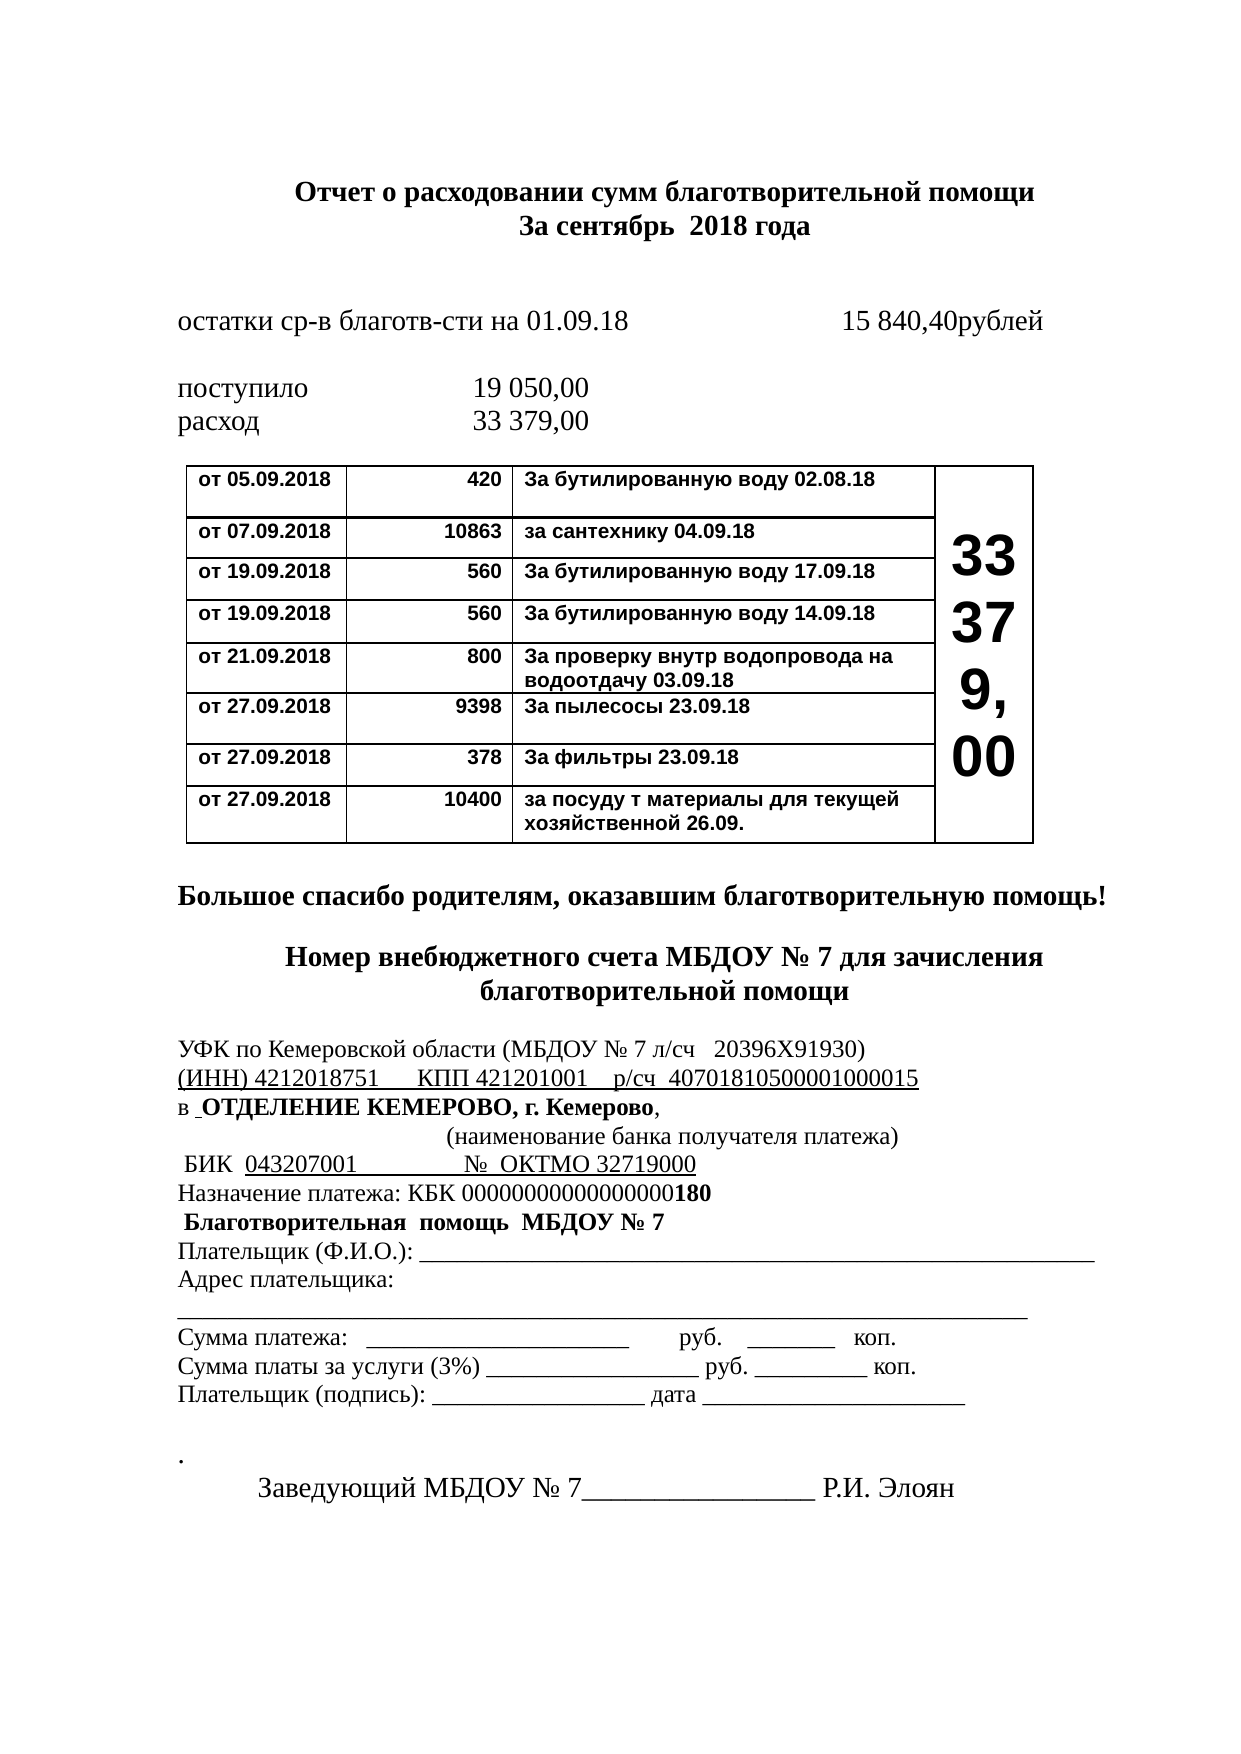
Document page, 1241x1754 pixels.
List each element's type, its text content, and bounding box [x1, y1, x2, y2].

text (наименование банка получателя платежа) [177, 1121, 1238, 1149]
text расход 33 379,00 [177, 403, 1152, 437]
text Отчет о расходовании сумм благотворительной помощи [177, 174, 1152, 208]
text остатки ср-в благотв-сти на 01.09.18 15 840,40рублей [177, 303, 1152, 336]
table_cell За бутилированную воду 14.09.18 [513, 601, 934, 642]
text БИК 043207001 № ОКТМО 32719000 [177, 1149, 1238, 1178]
table_cell За бутилированную воду 17.09.18 [513, 559, 934, 599]
table_header от 05.09.2018 [187, 467, 346, 516]
text Заведующий МБДОУ № 7________________ Р.И. Элоян [177, 1470, 1152, 1503]
table_cell от 19.09.2018 [187, 601, 346, 642]
text Адрес плательщика: ____________________________________________________________________ [177, 1264, 1238, 1322]
table_header 420 [347, 467, 512, 516]
text Сумма платежа: _____________________ руб. _______ коп. [177, 1322, 1238, 1351]
table_cell 800 [347, 644, 512, 692]
table_cell 10863 [347, 519, 512, 557]
table_cell за посуду т материалы для текущей хозяйственной 26.09. [513, 787, 934, 842]
table_cell от 21.09.2018 [187, 644, 346, 692]
table_cell от 07.09.2018 [187, 519, 346, 557]
table_cell от 27.09.2018 [187, 694, 346, 742]
text в ОТДЕЛЕНИЕ КЕМЕРОВО, г. Кемерово, [177, 1092, 1238, 1121]
text Назначение платежа: КБК 00000000000000000180 [177, 1178, 1238, 1207]
text За сентябрь 2018 года [177, 208, 1152, 241]
text поступило 19 050,00 [177, 370, 1152, 403]
table_cell от 27.09.2018 [187, 745, 346, 785]
text Большое спасибо родителям, оказавшим благотворительную помощь! [177, 878, 1152, 911]
text Благотворительная помощь МБДОУ № 7 [177, 1207, 1238, 1236]
table_cell 10400 [347, 787, 512, 842]
table_cell от 27.09.2018 [187, 787, 346, 842]
text Плательщик (подпись): _________________ дата _____________________ [177, 1379, 1152, 1408]
table_cell За проверку внутр водопровода на водоотдачу 03.09.18 [513, 644, 934, 692]
table_cell 560 [347, 601, 512, 642]
text Сумма платы за услуги (3%) _________________ руб. _________ коп. [177, 1351, 1238, 1379]
table_cell 560 [347, 559, 512, 599]
table_cell 9398 [347, 694, 512, 742]
text . [177, 1436, 1152, 1470]
table_cell за сантехнику 04.09.18 [513, 519, 934, 557]
table_cell За пылесосы 23.09.18 [513, 694, 934, 742]
table_header 33 379,00 [936, 467, 1032, 842]
table_cell 378 [347, 745, 512, 785]
table_cell За фильтры 23.09.18 [513, 745, 934, 785]
text Номер внебюджетного счета МБДОУ № 7 для зачисления благотворительной помощи [177, 939, 1152, 1007]
table_header За бутилированную воду 02.08.18 [513, 467, 934, 516]
text Плательщик (Ф.И.О.): ______________________________________________________ [177, 1236, 1238, 1264]
table_cell от 19.09.2018 [187, 559, 346, 599]
text УФК по Кемеровской области (МБДОУ № 7 л/сч 20396X91930) [177, 1034, 1002, 1063]
text (ИНН) 4212018751 КПП 421201001 р/сч 40701810500001000015 [177, 1063, 1002, 1092]
